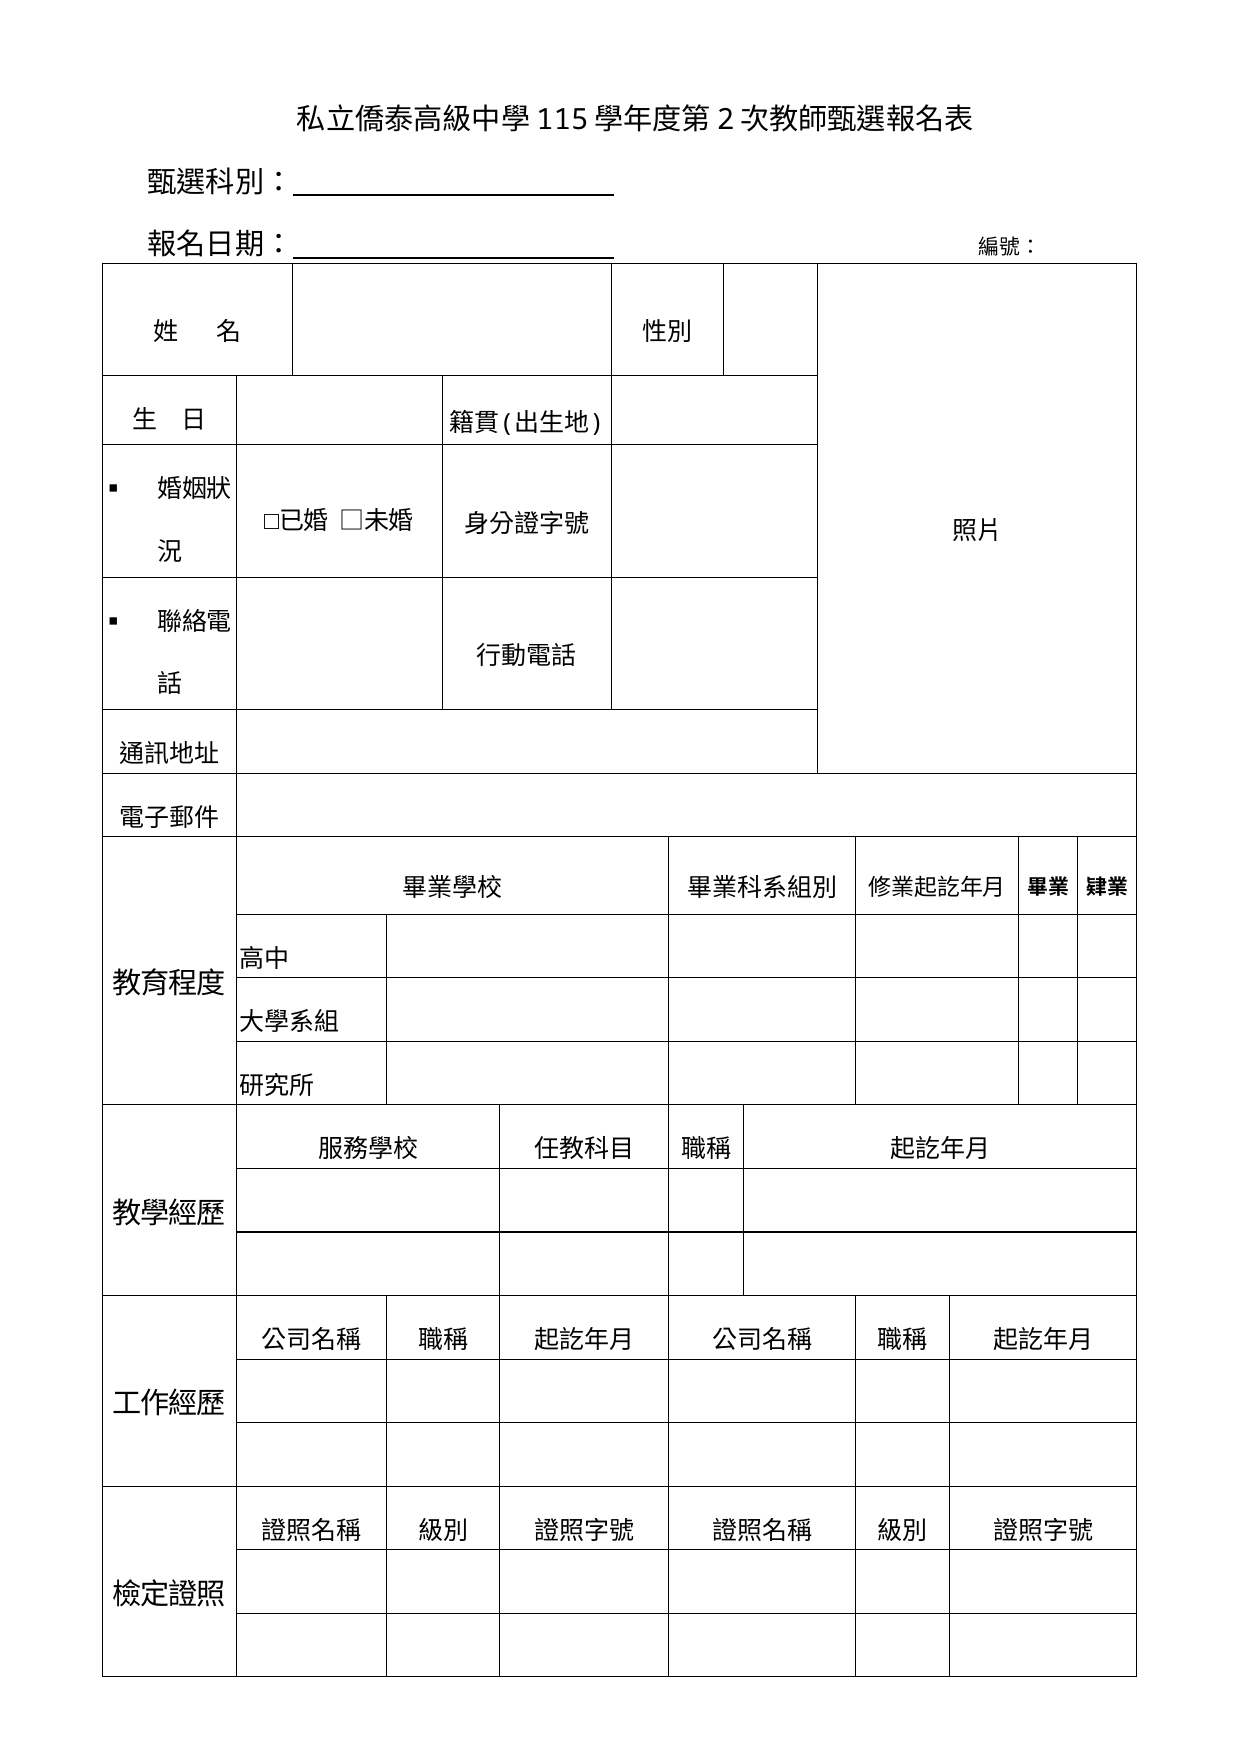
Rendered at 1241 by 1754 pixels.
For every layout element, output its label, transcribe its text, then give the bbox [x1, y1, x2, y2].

table_cell [500, 1614, 668, 1676]
table_cell □已婚 □未婚 [237, 445, 442, 577]
table_cell [387, 915, 668, 977]
table_cell [1019, 978, 1077, 1041]
table_cell [1019, 1042, 1077, 1104]
table_cell 高中 [237, 915, 386, 977]
table_cell [237, 1360, 386, 1422]
table_cell [387, 978, 668, 1041]
table_header 姓 名 [103, 264, 292, 374]
table_cell 任教科目 [500, 1105, 668, 1168]
table_cell 電子郵件 [103, 774, 236, 836]
table_cell [669, 915, 855, 977]
table_cell [856, 915, 1018, 977]
table_cell 服務學校 [237, 1105, 499, 1168]
table_header 照片 [818, 264, 1136, 772]
table_cell [500, 1233, 668, 1295]
table_cell 聯絡電話 [103, 578, 236, 709]
table_cell 起訖年月 [500, 1296, 668, 1358]
table_cell [950, 1614, 1136, 1676]
text 報名日期： 編號： [118, 200, 1152, 263]
table_cell 級別 [387, 1487, 499, 1549]
table_cell 公司名稱 [669, 1296, 855, 1358]
table_cell [237, 578, 442, 709]
table_cell [669, 1360, 855, 1422]
table_cell [1019, 915, 1077, 977]
table_cell 起訖年月 [744, 1105, 1136, 1168]
table_cell 公司名稱 [237, 1296, 386, 1358]
table_cell 婚姻狀況 [103, 445, 236, 577]
table_cell 通訊地址 [103, 710, 236, 772]
table_cell [237, 1233, 499, 1295]
table_cell [950, 1360, 1136, 1422]
table_cell 畢業科系組別 [669, 837, 855, 914]
text 私立僑泰高級中學115學年度第2次教師甄選報名表 [118, 75, 1152, 138]
table_cell 起訖年月 [950, 1296, 1136, 1358]
table_cell [1078, 1042, 1136, 1104]
table_cell [669, 1042, 855, 1104]
table_cell [856, 1614, 949, 1676]
table_cell 畢業 [1019, 837, 1077, 914]
table_cell [669, 1614, 855, 1676]
table_cell [387, 1550, 499, 1613]
table_cell [387, 1614, 499, 1676]
table_cell [237, 774, 1136, 836]
table_cell 工作經歷 [103, 1296, 236, 1486]
table_cell [856, 978, 1018, 1041]
table_cell [387, 1423, 499, 1486]
table_cell [237, 1614, 386, 1676]
table_cell 檢定證照 [103, 1487, 236, 1676]
table_cell [500, 1550, 668, 1613]
table_cell 證照字號 [950, 1487, 1136, 1549]
table_cell 身分證字號 [443, 445, 611, 577]
table_cell 修業起訖年月 [856, 837, 1018, 914]
table_cell [744, 1169, 1136, 1231]
table_cell [669, 1169, 743, 1231]
table_cell [612, 578, 817, 709]
table_cell [387, 1042, 668, 1104]
table_cell [856, 1550, 949, 1613]
table_cell 行動電話 [443, 578, 611, 709]
table_cell [500, 1169, 668, 1231]
table_cell [612, 445, 817, 577]
table_cell 證照名稱 [237, 1487, 386, 1549]
table_cell [500, 1360, 668, 1422]
table_header [293, 264, 611, 374]
table_cell [744, 1233, 1136, 1295]
table_cell 證照名稱 [669, 1487, 855, 1549]
table_cell [669, 1423, 855, 1486]
table_cell [1078, 915, 1136, 977]
table_cell [950, 1423, 1136, 1486]
table_cell 級別 [856, 1487, 949, 1549]
table_cell [237, 1169, 499, 1231]
table_cell [669, 1233, 743, 1295]
text 甄選科別： [118, 138, 1152, 200]
table_cell 證照字號 [500, 1487, 668, 1549]
table_cell [856, 1360, 949, 1422]
table_cell 職稱 [856, 1296, 949, 1358]
table_cell 職稱 [669, 1105, 743, 1168]
table_cell [612, 376, 817, 444]
table_cell [237, 1550, 386, 1613]
table_cell [669, 1550, 855, 1613]
table_cell 生 日 [103, 376, 236, 444]
table_cell 肄業 [1078, 837, 1136, 914]
table_cell [856, 1042, 1018, 1104]
table_cell [237, 1423, 386, 1486]
table_cell [950, 1550, 1136, 1613]
table_cell [500, 1423, 668, 1486]
table_cell [669, 978, 855, 1041]
table_cell 職稱 [387, 1296, 499, 1358]
table_cell [237, 710, 817, 772]
table_header 性別 [612, 264, 723, 374]
table_cell 教育程度 [103, 837, 236, 1104]
table_cell 研究所 [237, 1042, 386, 1104]
table_cell 籍貫(出生地) [443, 376, 611, 444]
table_cell 大學系組 [237, 978, 386, 1041]
table_cell [387, 1360, 499, 1422]
table_header [724, 264, 817, 374]
table_cell 教學經歷 [103, 1105, 236, 1295]
table_cell 畢業學校 [237, 837, 668, 914]
table_cell [1078, 978, 1136, 1041]
table_cell [856, 1423, 949, 1486]
table_cell [237, 376, 442, 444]
